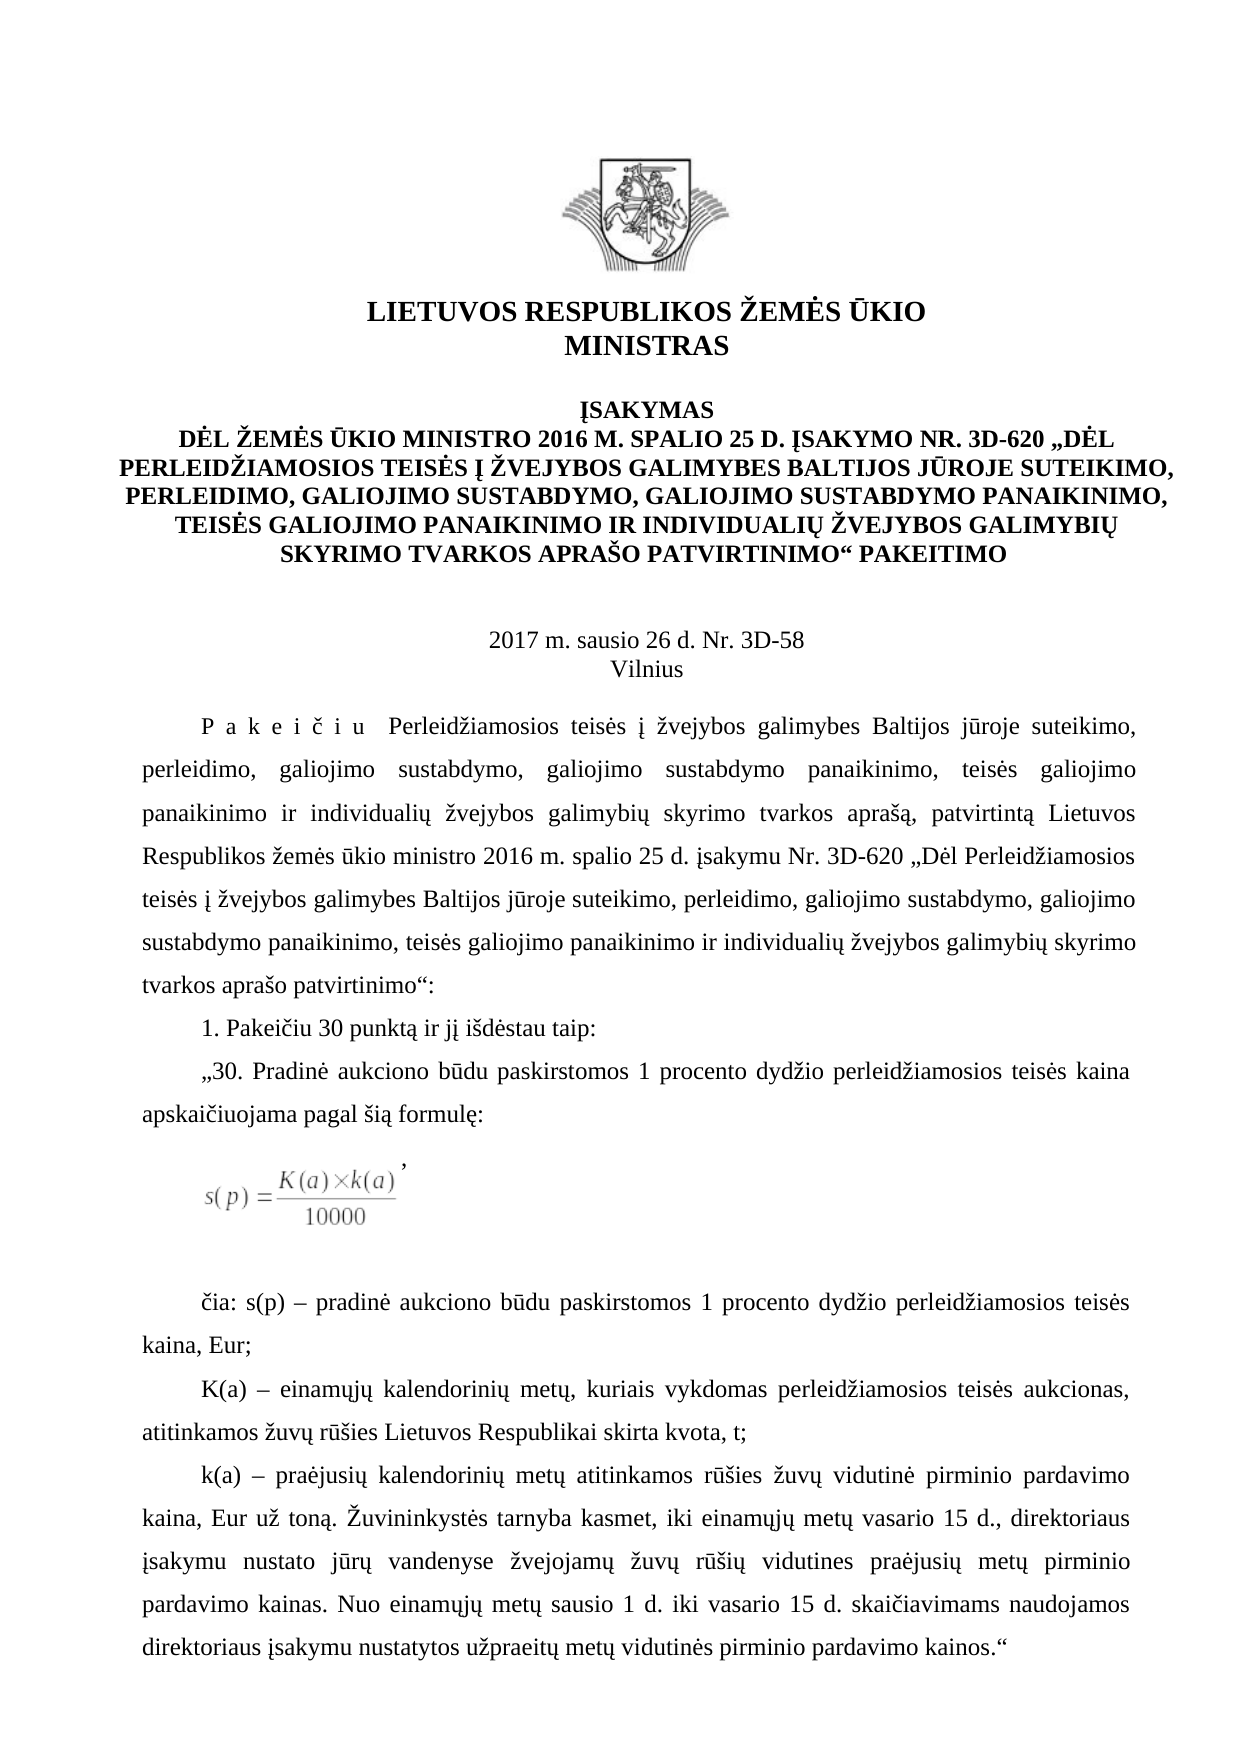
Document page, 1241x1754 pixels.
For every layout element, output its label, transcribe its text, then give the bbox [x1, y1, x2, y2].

text 1. Pakeičiu 30 punktą ir jį išdėstau taip: [142, 1013, 1131, 1042]
text LIETUVOS RESPUBLIKOS ŽEMĖS ŪKIO [112, 294, 1181, 328]
text DĖL ŽEMĖS ŪKIO MINISTRO 2016 M. SPALIO 25 D. ĮSAKYMO NR. 3D-620 „DĖL PERLEIDŽIAMOSIOS TEISĖS Į ŽVEJYBOS GALIMYBES BALTIJOS JŪROJE SUTEIKIMO, PERLEIDIMO, GALIOJIMO SUSTABDYMO, GALIOJIMO SUSTABDYMO PANAIKINIMO, TEISĖS GALIOJIMO PANAIKINIMO IR INDIVIDUALIŲ ŽVEJYBOS GALIMYBIŲ SKYRIMO TVARKOS APRAŠO PATVIRTINIMO“ PAKEITIMO [112, 424, 1181, 568]
text čia: s(p) – pradinė aukciono būdu paskirstomos 1 procento dydžio perleidžiamosios teisės kaina, Eur; [142, 1287, 1131, 1359]
text MINISTRAS [112, 328, 1181, 362]
text 2017 m. sausio 26 d. Nr. 3D-58 [112, 625, 1181, 654]
text K(a) – einamųjų kalendorinių metų, kuriais vykdomas perleidžiamosios teisės aukcionas, atitinkamos žuvų rūšies Lietuvos Respublikai skirta kvota, t; [142, 1374, 1131, 1446]
text „30. Pradinė aukciono būdu paskirstomos 1 procento dydžio perleidžiamosios teisės kaina apskaičiuojama pagal šią formulę: [142, 1056, 1131, 1128]
text , [142, 1143, 1131, 1230]
text P a k e i č i u Perleidžiamosios teisės į žvejybos galimybes Baltijos jūroje suteikimo, perleidimo, galiojimo sustabdymo, galiojimo sustabdymo panaikinimo, teisės galiojimo panaikinimo ir individualių žvejybos galimybių skyrimo tvarkos aprašą, patvirtintą Lietuvos Respublikos žemės ūkio ministro 2016 m. spalio 25 d. įsakymu Nr. 3D-620 „Dėl Perleidžiamosios teisės į žvejybos galimybes Baltijos jūroje suteikimo, perleidimo, galiojimo sustabdymo, galiojimo sustabdymo panaikinimo, teisės galiojimo panaikinimo ir individualių žvejybos galimybių skyrimo tvarkos aprašo patvirtinimo“: [142, 711, 1137, 999]
text Vilnius [112, 654, 1181, 683]
text k(a) – praėjusių kalendorinių metų atitinkamos rūšies žuvų vidutinė pirminio pardavimo kaina, Eur už toną. Žuvininkystės tarnyba kasmet, iki einamųjų metų vasario 15 d., direktoriaus įsakymu nustato jūrų vandenyse žvejojamų žuvų rūšių vidutines praėjusių metų pirminio pardavimo kainas. Nuo einamųjų metų sausio 1 d. iki vasario 15 d. skaičiavimams naudojamos direktoriaus įsakymu nustatytos užpraeitų metų vidutinės pirminio pardavimo kainos.“ [142, 1460, 1131, 1661]
text ĮSAKYMAS [112, 395, 1181, 424]
